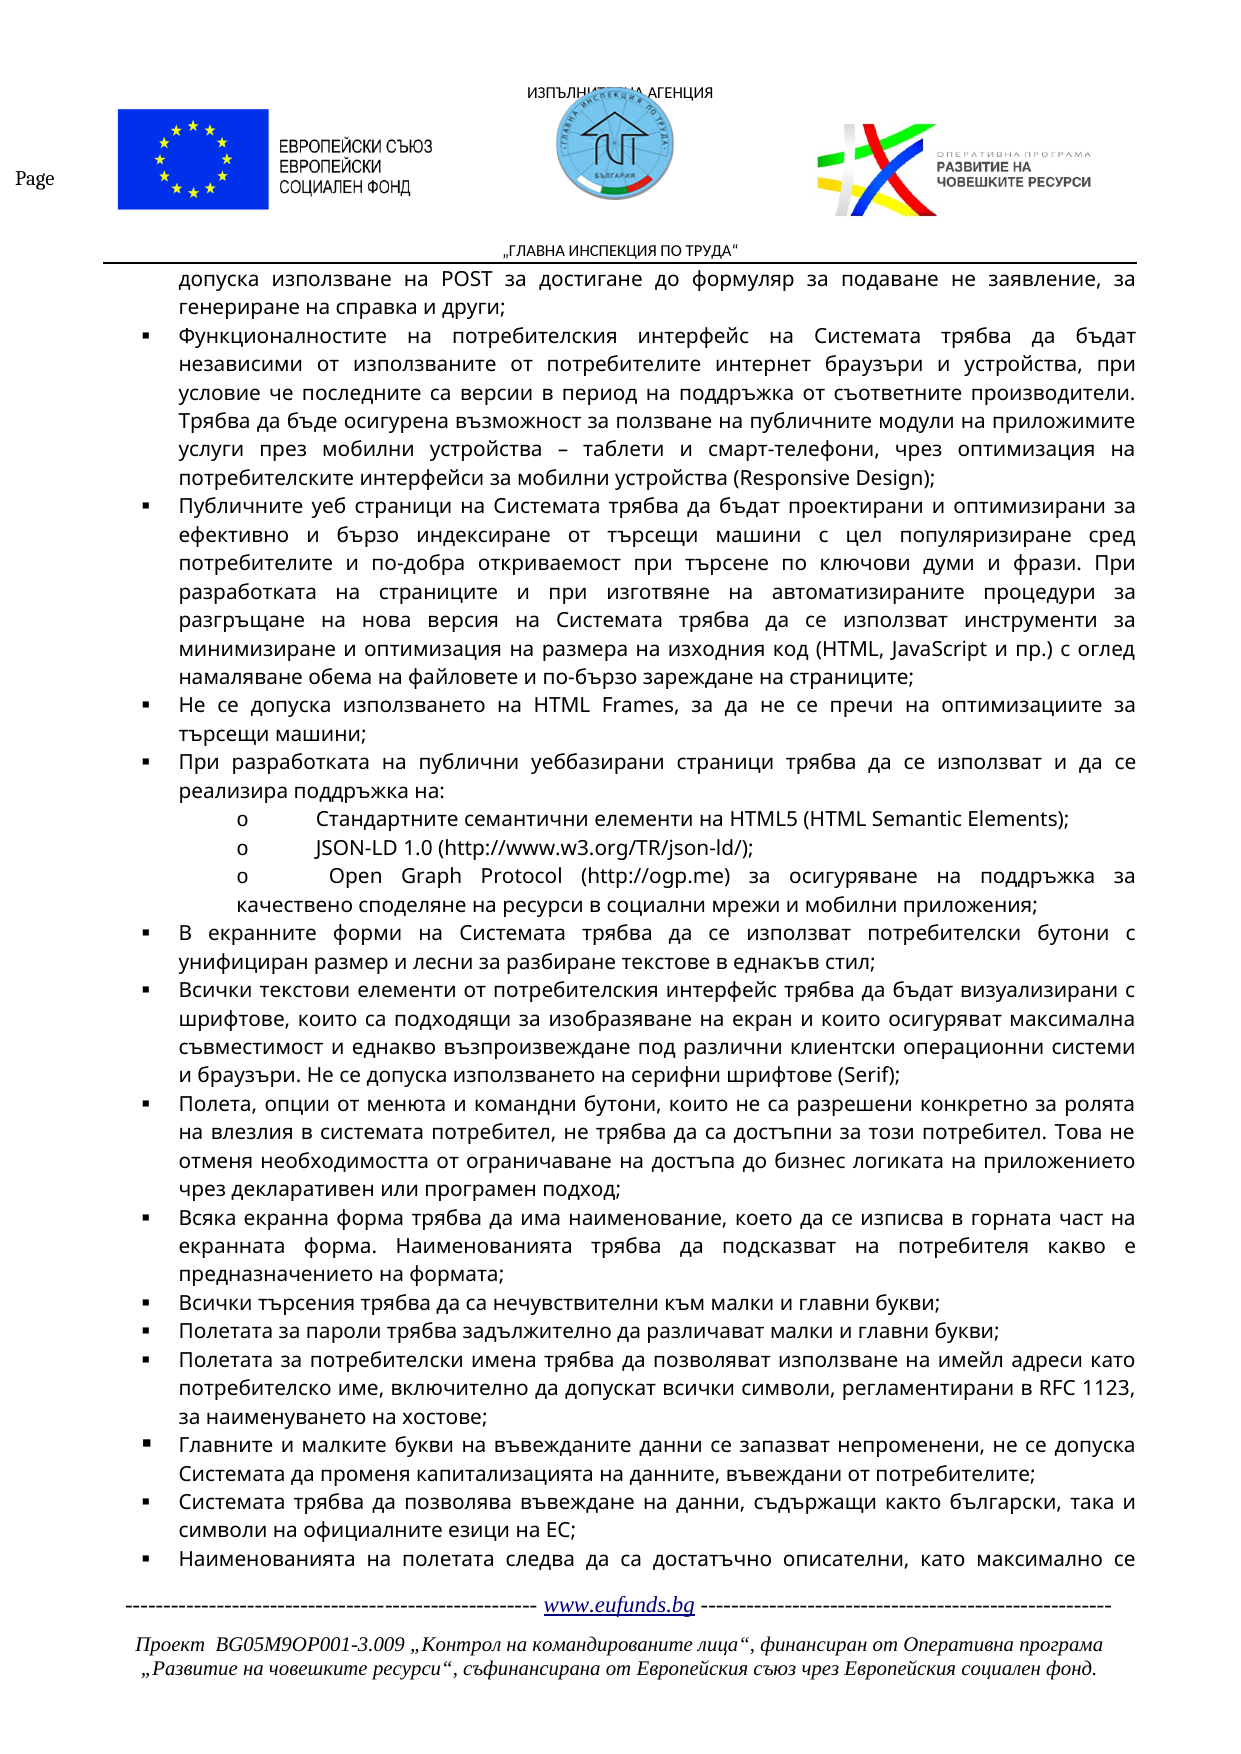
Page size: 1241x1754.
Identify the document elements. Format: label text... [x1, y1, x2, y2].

list Главните и малките букви на въвежданите данни се запазват непроменени, не се допуска Системата да променя капитализацията на данните, въвеждани от потребителите; [141, 1430, 1137, 1487]
list В екранните форми на Системата трябва да се използват потребителски бутони с унифициран размер и лесни за разбиране текстове в еднакъв стил; [141, 918, 1137, 975]
list Не се допуска използването на HTML Frames, за да не се пречи на оптимизациите за търсещи машини; [141, 691, 1137, 747]
list Функционалностите на потребителския интерфейс на Системата трябва да бъдат независими от използваните от потребителите интернет браузъри и устройства, при условие че последните са версии в период на поддръжка от съответните производители. Трябва да бъде осигурена възможност за ползване на публичните модули на приложимите услуги през мобилни устройства – таблети и смарт-телефони, чрез оптимизация на потребителските интерфейси за мобилни устройства (Responsive Design); [141, 321, 1137, 491]
list Всяка екранна форма трябва да има наименование, което да се изписва в горната част на екранната форма. Наименованията трябва да подсказват на потребителя какво е предназначението на формата; [141, 1203, 1137, 1288]
list Полета, опции от менюта и командни бутони, които не са разрешени конкретно за ролята на влезлия в системата потребител, не трябва да са достъпни за този потребител. Това не отменя необходимостта от ограничаване на достъпа до бизнес логиката на приложението чрез декларативен или програмен подход; [141, 1089, 1137, 1203]
list Наименованията на полетата следва да са достатъчно описателни, като максимално се [141, 1544, 1137, 1572]
list При разработката на публични уеббазирани страници трябва да се използват и да се реализира поддръжка на: [141, 747, 1137, 804]
list Полетата за потребителски имена трябва да позволяват използване на имейл адреси като потребителско име, включително да допускат всички символи, регламентирани в RFC 1123, за наименуването на хостове; [141, 1345, 1137, 1430]
list JSON-LD 1.0 (http://www.w3.org/TR/json-ld/); [236, 833, 1137, 861]
list Публичните уеб страници на Системата трябва да бъдат проектирани и оптимизирани за ефективно и бързо индексиране от търсещи машини с цел популяризиране сред потребителите и по-добра откриваемост при търсене по ключови думи и фрази. При разработката на страниците и при изготвяне на автоматизираните процедури за разгръщане на нова версия на Системата трябва да се използват инструменти за минимизиране и оптимизация на размера на изходния код (HTML, JavaScript и пр.) с оглед намаляване обема на файловете и по-бързо зареждане на страниците; [141, 491, 1137, 691]
list Стандартните семантични елементи на HTML5 (HTML Semantic Elements); [236, 804, 1137, 833]
list Системата трябва да позволява въвеждане на данни, съдържащи както български, така и символи на официалните езици на ЕС; [141, 1487, 1137, 1544]
list Всички търсения трябва да са нечувствителни към малки и главни букви; [141, 1288, 1137, 1316]
list Полетата за пароли трябва задължително да различават малки и главни букви; [141, 1316, 1137, 1345]
list Open Graph Protocol (http://ogp.me) за осигуряване на поддръжка за качествено споделяне на ресурси в социални мрежи и мобилни приложения; [236, 861, 1137, 918]
list Всички текстови елементи от потребителския интерфейс трябва да бъдат визуализирани с шрифтове, които са подходящи за изобразяване на екран и които осигуряват максимална съвместимост и еднакво възпроизвеждане под различни клиентски операционни системи и браузъри. Не се допуска използването на серифни шрифтове (Serif); [141, 975, 1137, 1089]
list допуска използване на POST за достигане до формуляр за подаване не заявление, за генериране на справка и други; [141, 264, 1137, 321]
